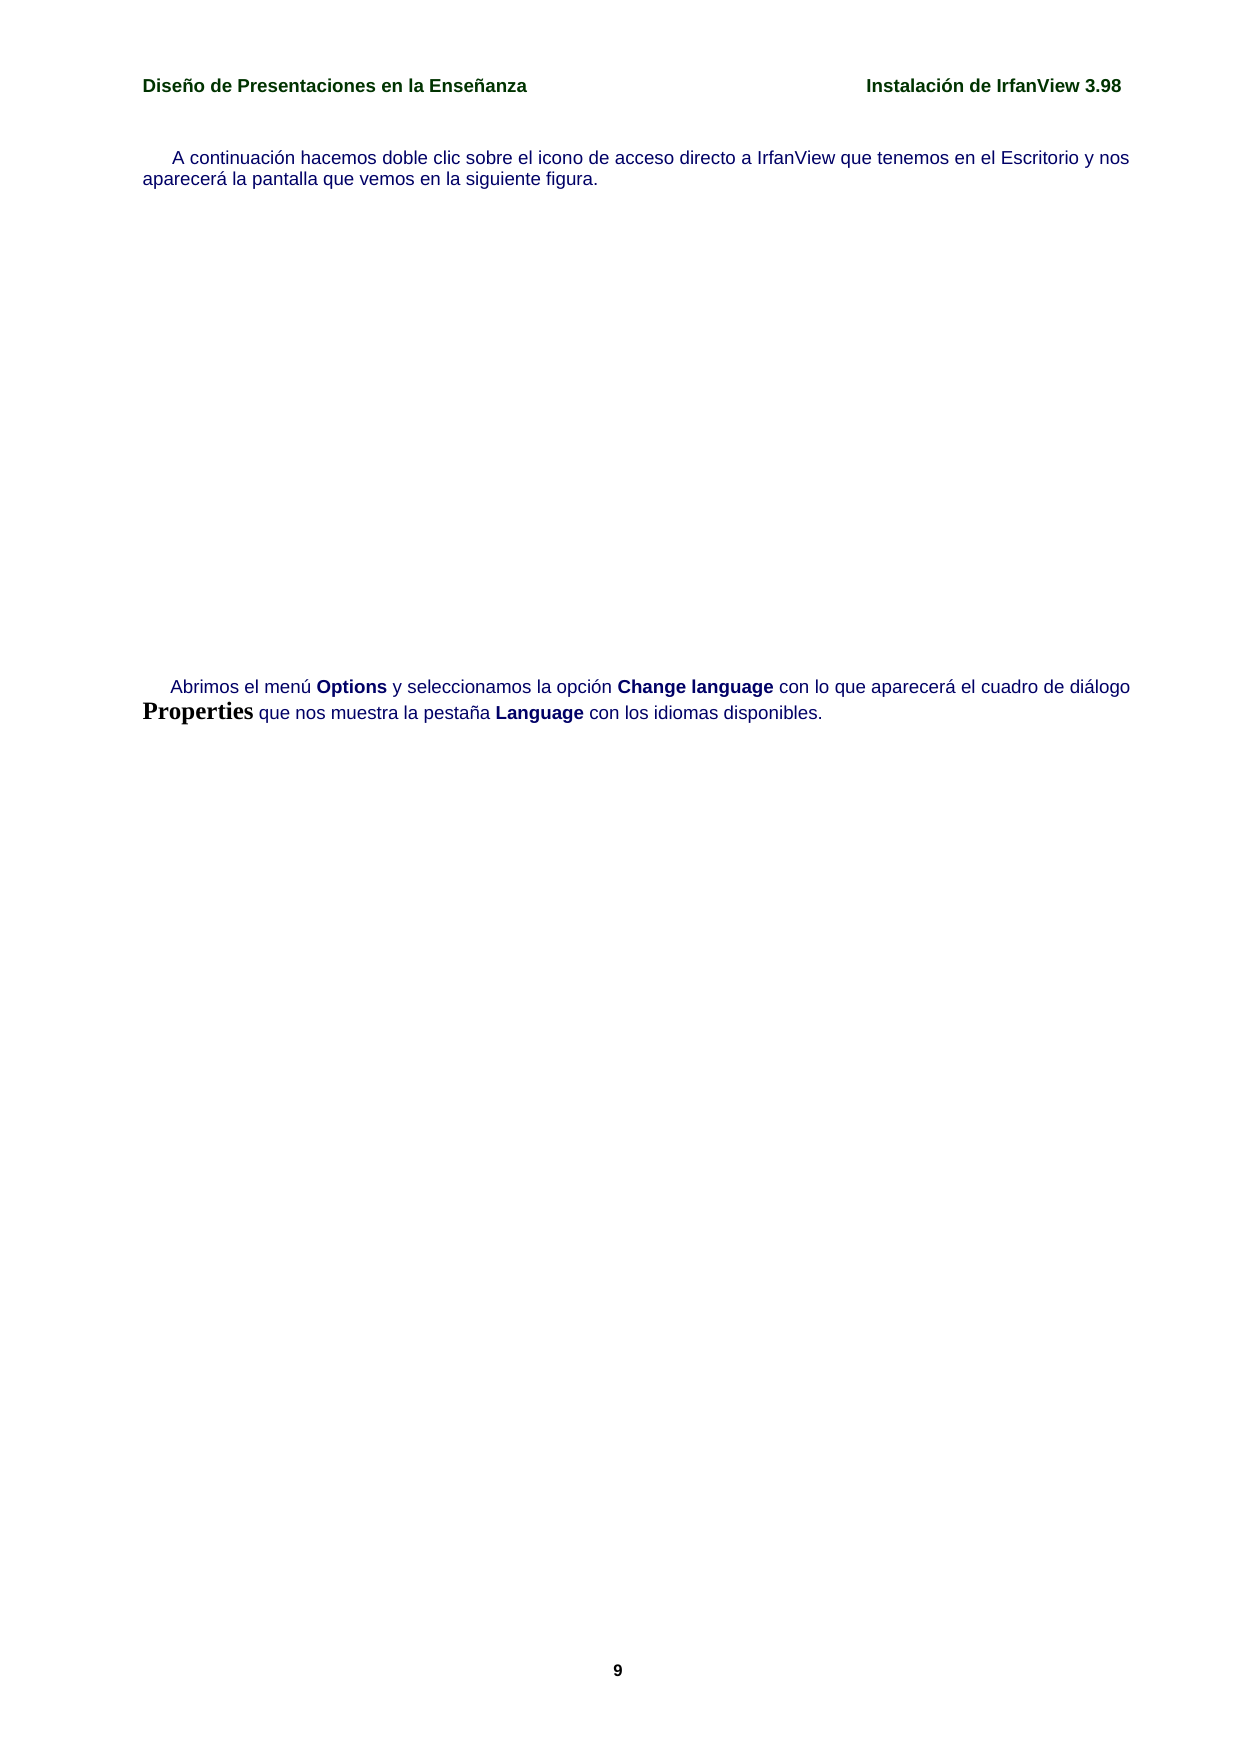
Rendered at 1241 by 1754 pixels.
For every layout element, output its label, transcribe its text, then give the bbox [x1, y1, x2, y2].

table_cell [143, 190, 1130, 217]
table_cell [143, 217, 1130, 648]
table_cell Abrimos el menú Options y seleccionamos la opción Change language con lo que aparecerá el cuadro de diálogo Properties que nos muestra la pestaña Language con los idiomas disponibles. [143, 676, 1130, 725]
table_cell [143, 753, 1130, 1562]
table_cell A continuación hacemos doble clic sobre el icono de acceso directo a IrfanView que tenemos en el Escritorio y nos aparecerá la pantalla que vemos en la siguiente figura. [143, 148, 1130, 189]
table_cell [143, 725, 1130, 752]
table_cell [143, 649, 1130, 676]
table_cell [143, 1562, 1130, 1589]
